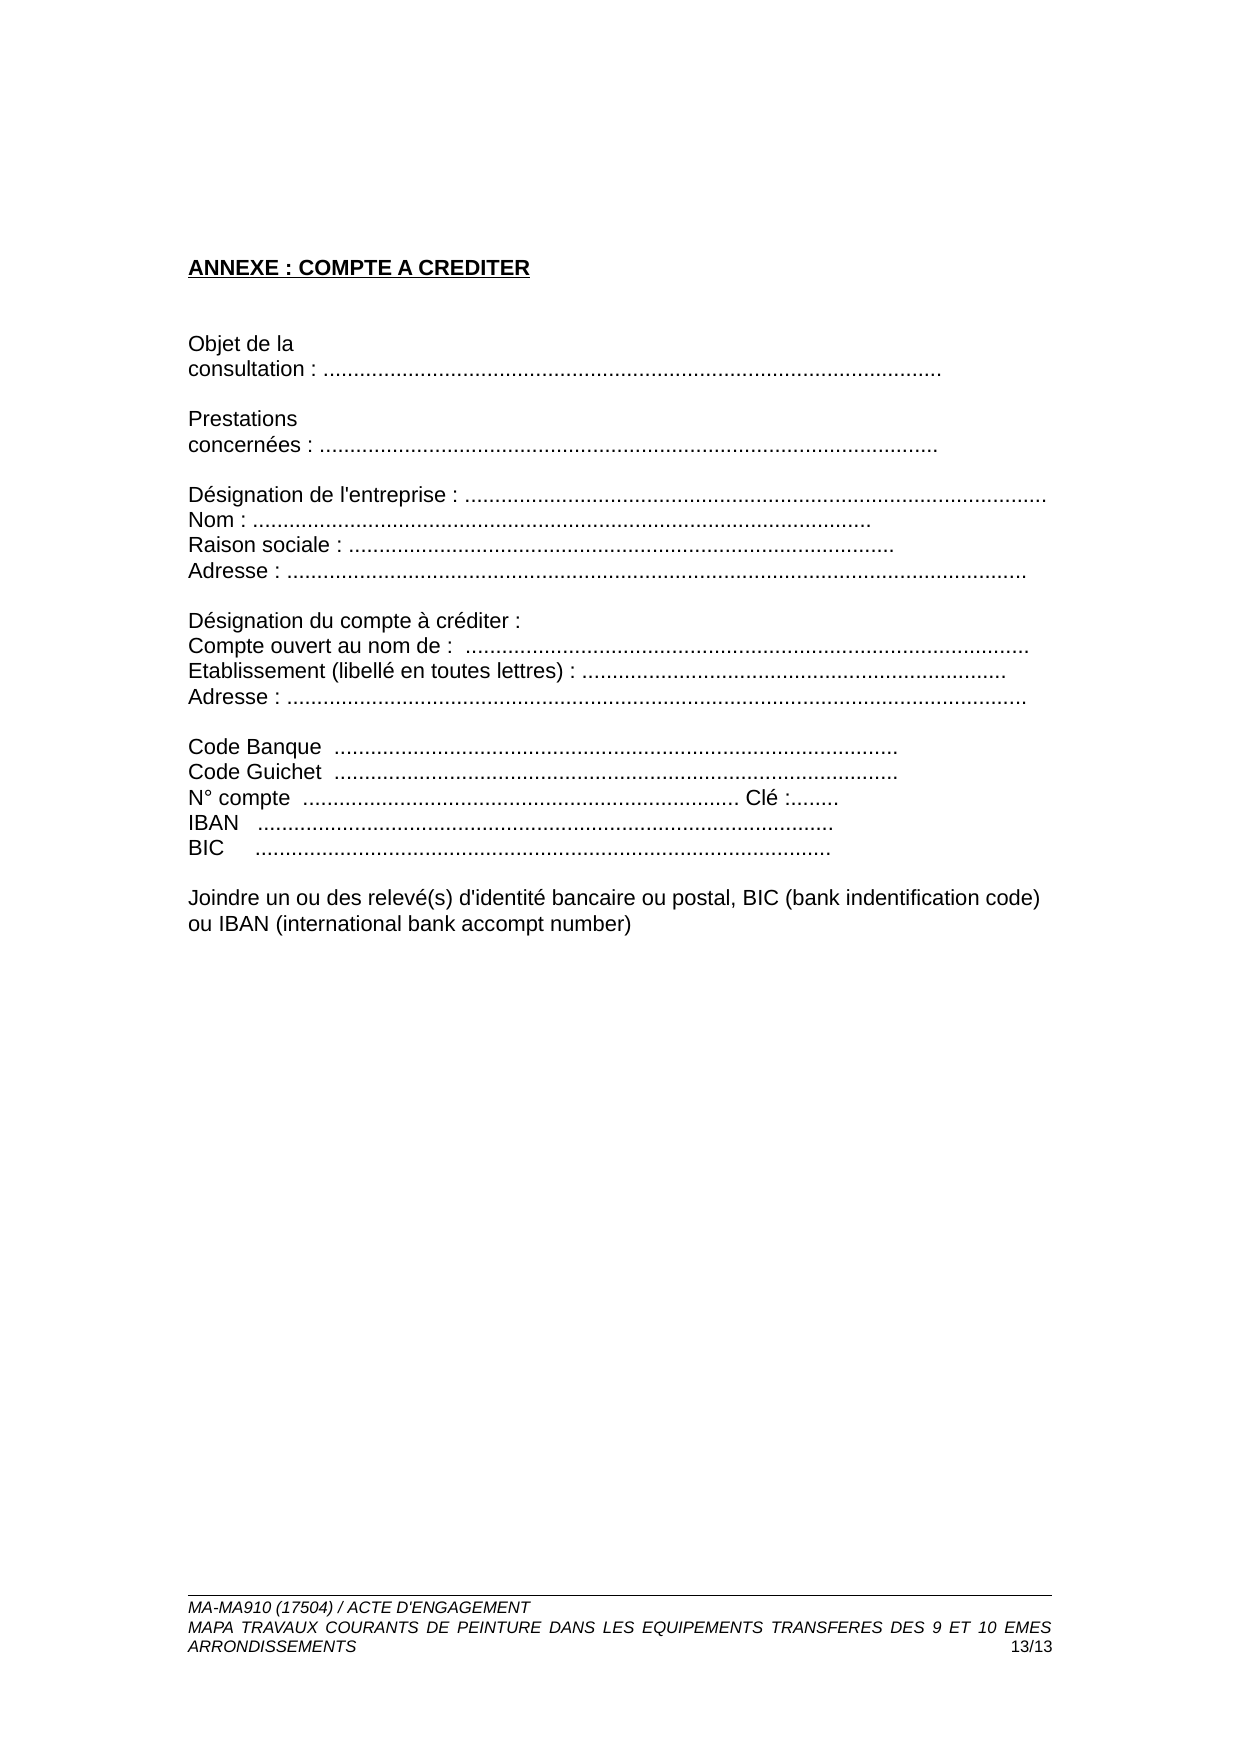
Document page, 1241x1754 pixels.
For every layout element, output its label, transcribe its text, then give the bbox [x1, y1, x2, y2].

text Désignation de l'entreprise : ................................................................................................ [188, 482, 1052, 507]
text Prestations concernées : ...................................................................................................... [188, 406, 1052, 457]
text Joindre un ou des relevé(s) d'identité bancaire ou postal, BIC (bank indentification code) ou IBAN (international bank accompt number) [188, 885, 1052, 936]
text Adresse : .......................................................................................................................... [188, 557, 1052, 583]
text Objet de la consultation : ...................................................................................................... [188, 331, 1052, 381]
text N° compte ........................................................................ Clé :........ [188, 784, 1052, 809]
text Code Guichet ............................................................................................. [188, 759, 1052, 784]
text Nom : ...................................................................................................... [188, 507, 1052, 532]
text Code Banque ............................................................................................. [188, 734, 1052, 759]
text Adresse : .......................................................................................................................... [188, 683, 1052, 709]
text ANNEXE : COMPTE A CREDITER [188, 255, 1052, 280]
text BIC ............................................................................................... [188, 835, 1052, 860]
text Etablissement (libellé en toutes lettres) : ...................................................................... [188, 658, 1052, 683]
text Compte ouvert au nom de : ............................................................................................. [188, 633, 1052, 658]
text Raison sociale : .......................................................................................... [188, 532, 1052, 557]
text IBAN ............................................................................................... [188, 809, 1052, 835]
text Désignation du compte à créditer : [188, 608, 1052, 633]
